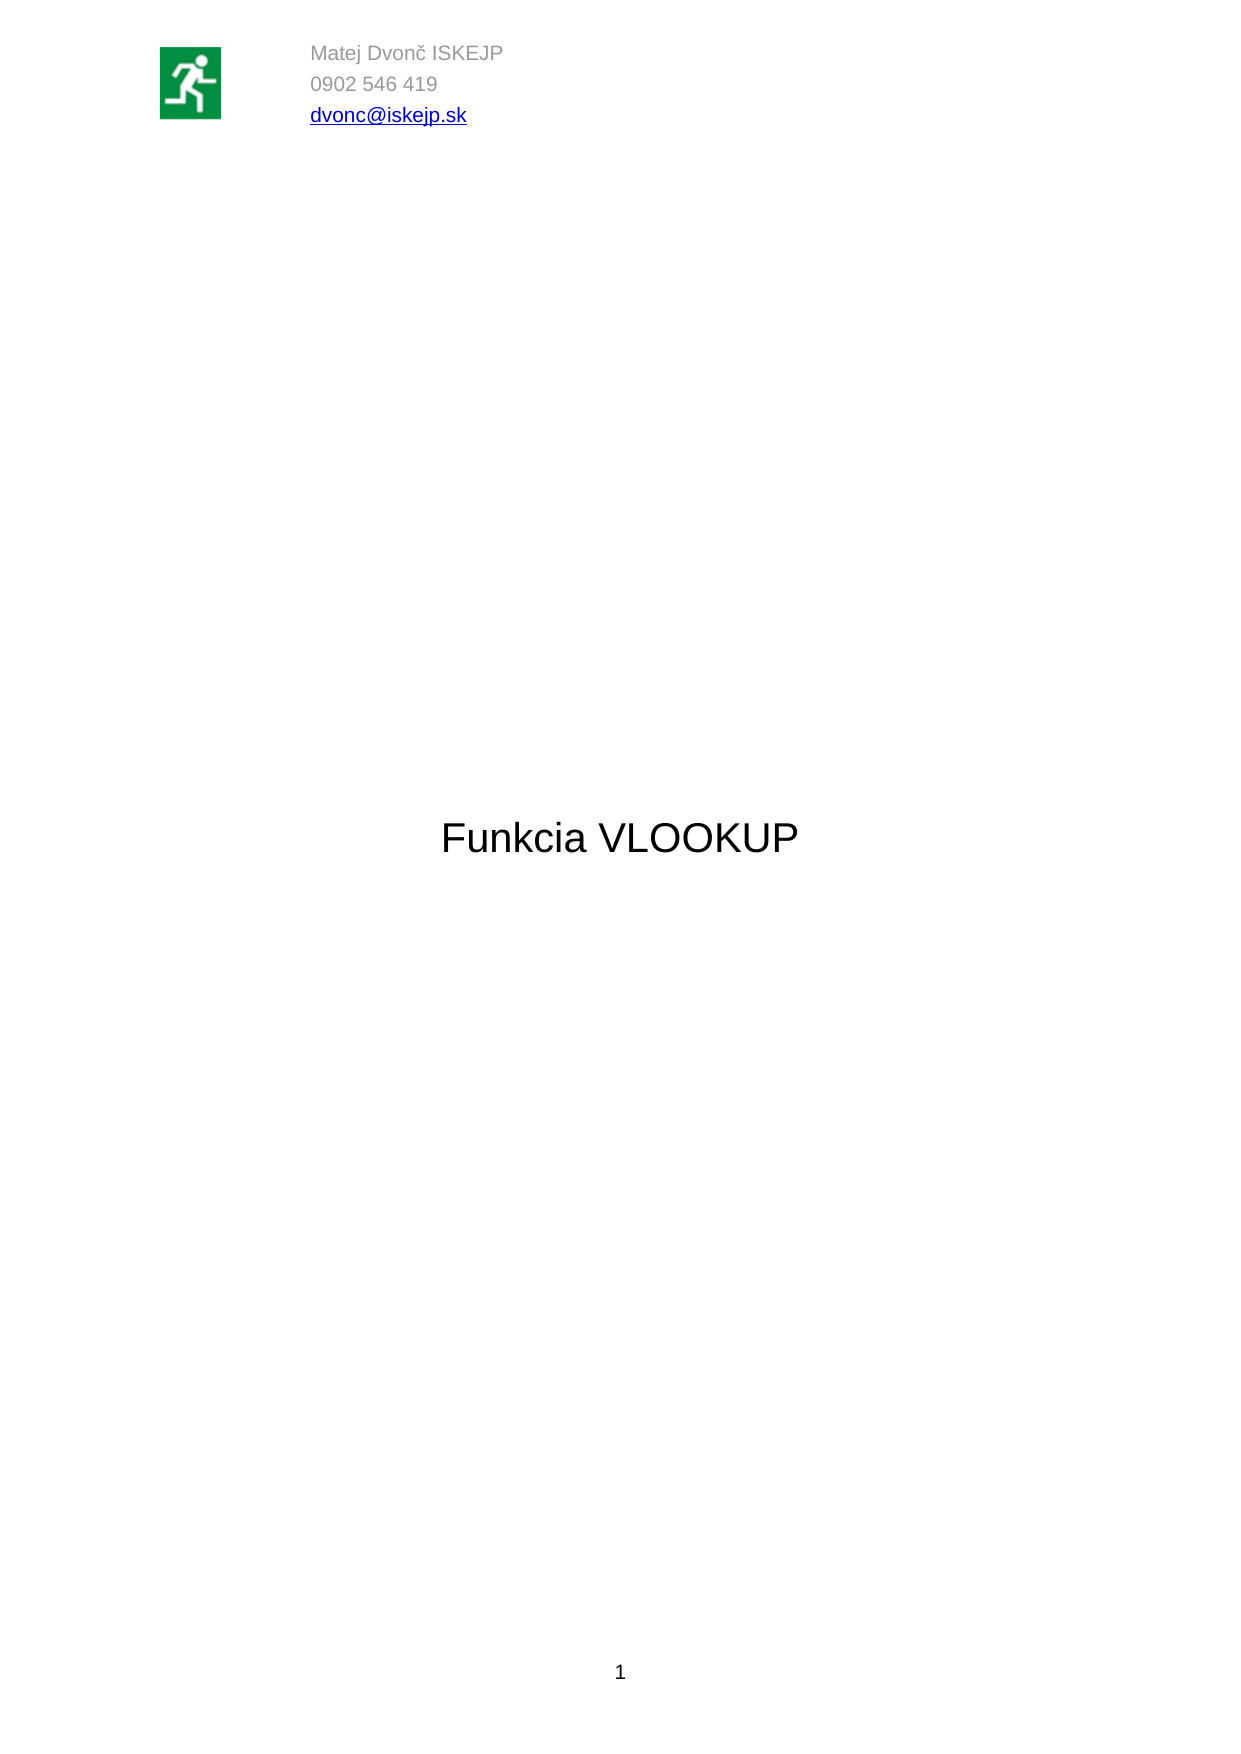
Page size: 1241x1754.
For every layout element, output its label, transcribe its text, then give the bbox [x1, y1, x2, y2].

picture [159, 47, 221, 121]
text Funkcia VLOOKUP [118, 813, 1122, 861]
